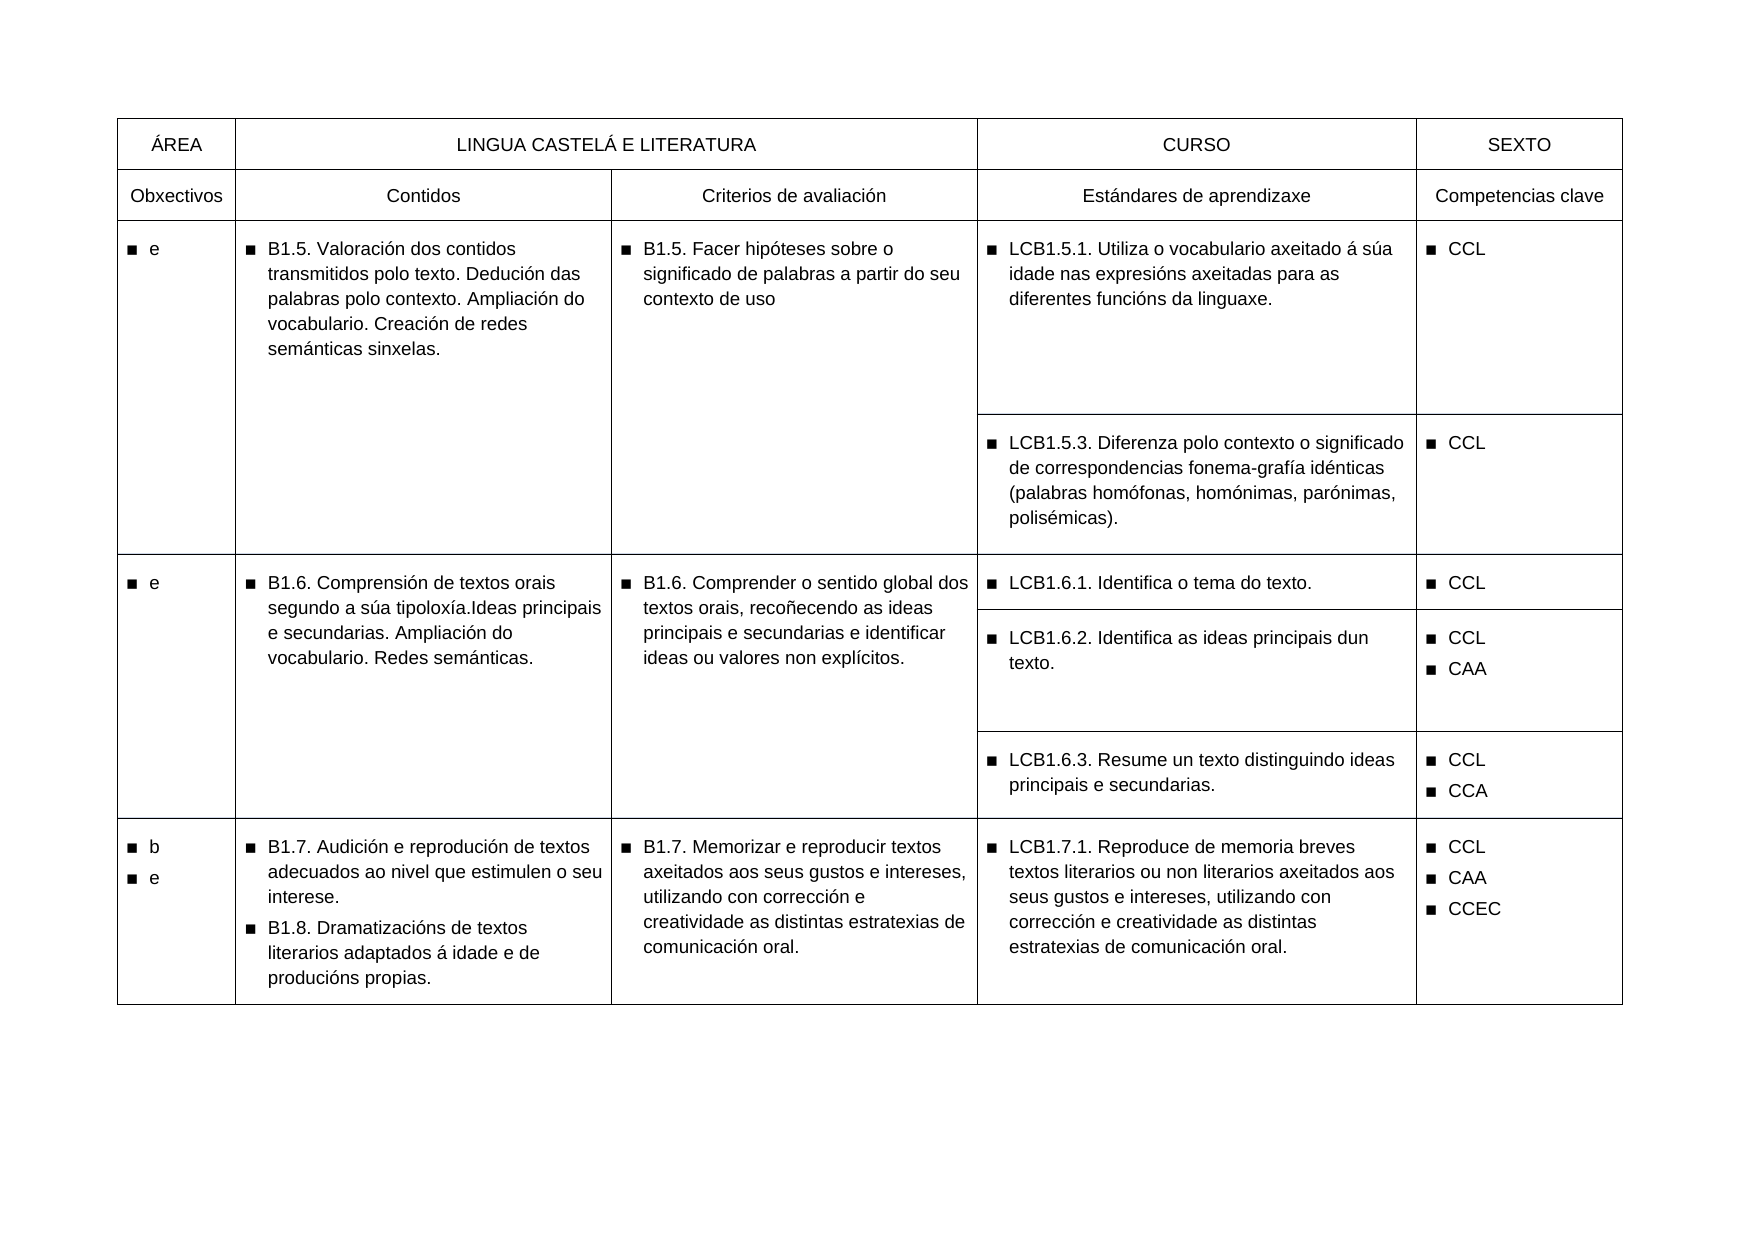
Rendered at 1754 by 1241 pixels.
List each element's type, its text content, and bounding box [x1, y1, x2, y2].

table_header SEXTO [1417, 119, 1622, 169]
table_cell Contidos [236, 170, 611, 220]
table_cell CCL CCA [1417, 732, 1622, 817]
table_header LINGUA CASTELÁ E LITERATURA [236, 119, 977, 169]
table_cell LCB1.5.3. Diferenza polo contexto o significado de correspondencias fonema-grafía idénticas (palabras homófonas, homónimas, parónimas, polisémicas). [978, 415, 1416, 553]
table_cell B1.6. Comprensión de textos orais segundo a súa tipoloxía.Ideas principais e secundarias. Ampliación do vocabulario. Redes semánticas. [236, 555, 611, 817]
table_cell Estándares de aprendizaxe [978, 170, 1416, 220]
table_cell CCL CAA CCEC [1417, 819, 1622, 1004]
table_cell LCB1.6.1. Identifica o tema do texto. [978, 555, 1416, 609]
table_cell b e [118, 819, 235, 1004]
table_header ÁREA [118, 119, 235, 169]
table_header CURSO [978, 119, 1416, 169]
table_cell B1.7. Audición e reprodución de textos adecuados ao nivel que estimulen o seu interese. B1.8. Dramatizacións de textos literarios adaptados á idade e de producións propias. [236, 819, 611, 1004]
table_cell B1.5. Valoración dos contidos transmitidos polo texto. Dedución das palabras polo contexto. Ampliación do vocabulario. Creación de redes semánticas sinxelas. [236, 221, 611, 553]
table_cell B1.5. Facer hipóteses sobre o significado de palabras a partir do seu contexto de uso [612, 221, 977, 553]
table_cell LCB1.6.3. Resume un texto distinguindo ideas principais e secundarias. [978, 732, 1416, 817]
table_cell CCL [1417, 555, 1622, 609]
table_cell LCB1.7.1. Reproduce de memoria breves textos literarios ou non literarios axeitados aos seus gustos e intereses, utilizando con corrección e creatividade as distintas estratexias de comunicación oral. [978, 819, 1416, 1004]
table_cell B1.6. Comprender o sentido global dos textos orais, recoñecendo as ideas principais e secundarias e identificar ideas ou valores non explícitos. [612, 555, 977, 817]
table_cell e [118, 221, 235, 553]
table_cell Criterios de avaliación [612, 170, 977, 220]
table_cell CCL [1417, 221, 1622, 413]
table_cell B1.7. Memorizar e reproducir textos axeitados aos seus gustos e intereses, utilizando con corrección e creatividade as distintas estratexias de comunicación oral. [612, 819, 977, 1004]
table_cell Obxectivos [118, 170, 235, 220]
table_cell LCB1.6.2. Identifica as ideas principais dun texto. [978, 610, 1416, 731]
table_cell CCL [1417, 415, 1622, 553]
table_cell CCL CAA [1417, 610, 1622, 731]
table_cell LCB1.5.1. Utiliza o vocabulario axeitado á súa idade nas expresións axeitadas para as diferentes funcións da linguaxe. [978, 221, 1416, 413]
table_cell e [118, 555, 235, 817]
table_cell Competencias clave [1417, 170, 1622, 220]
